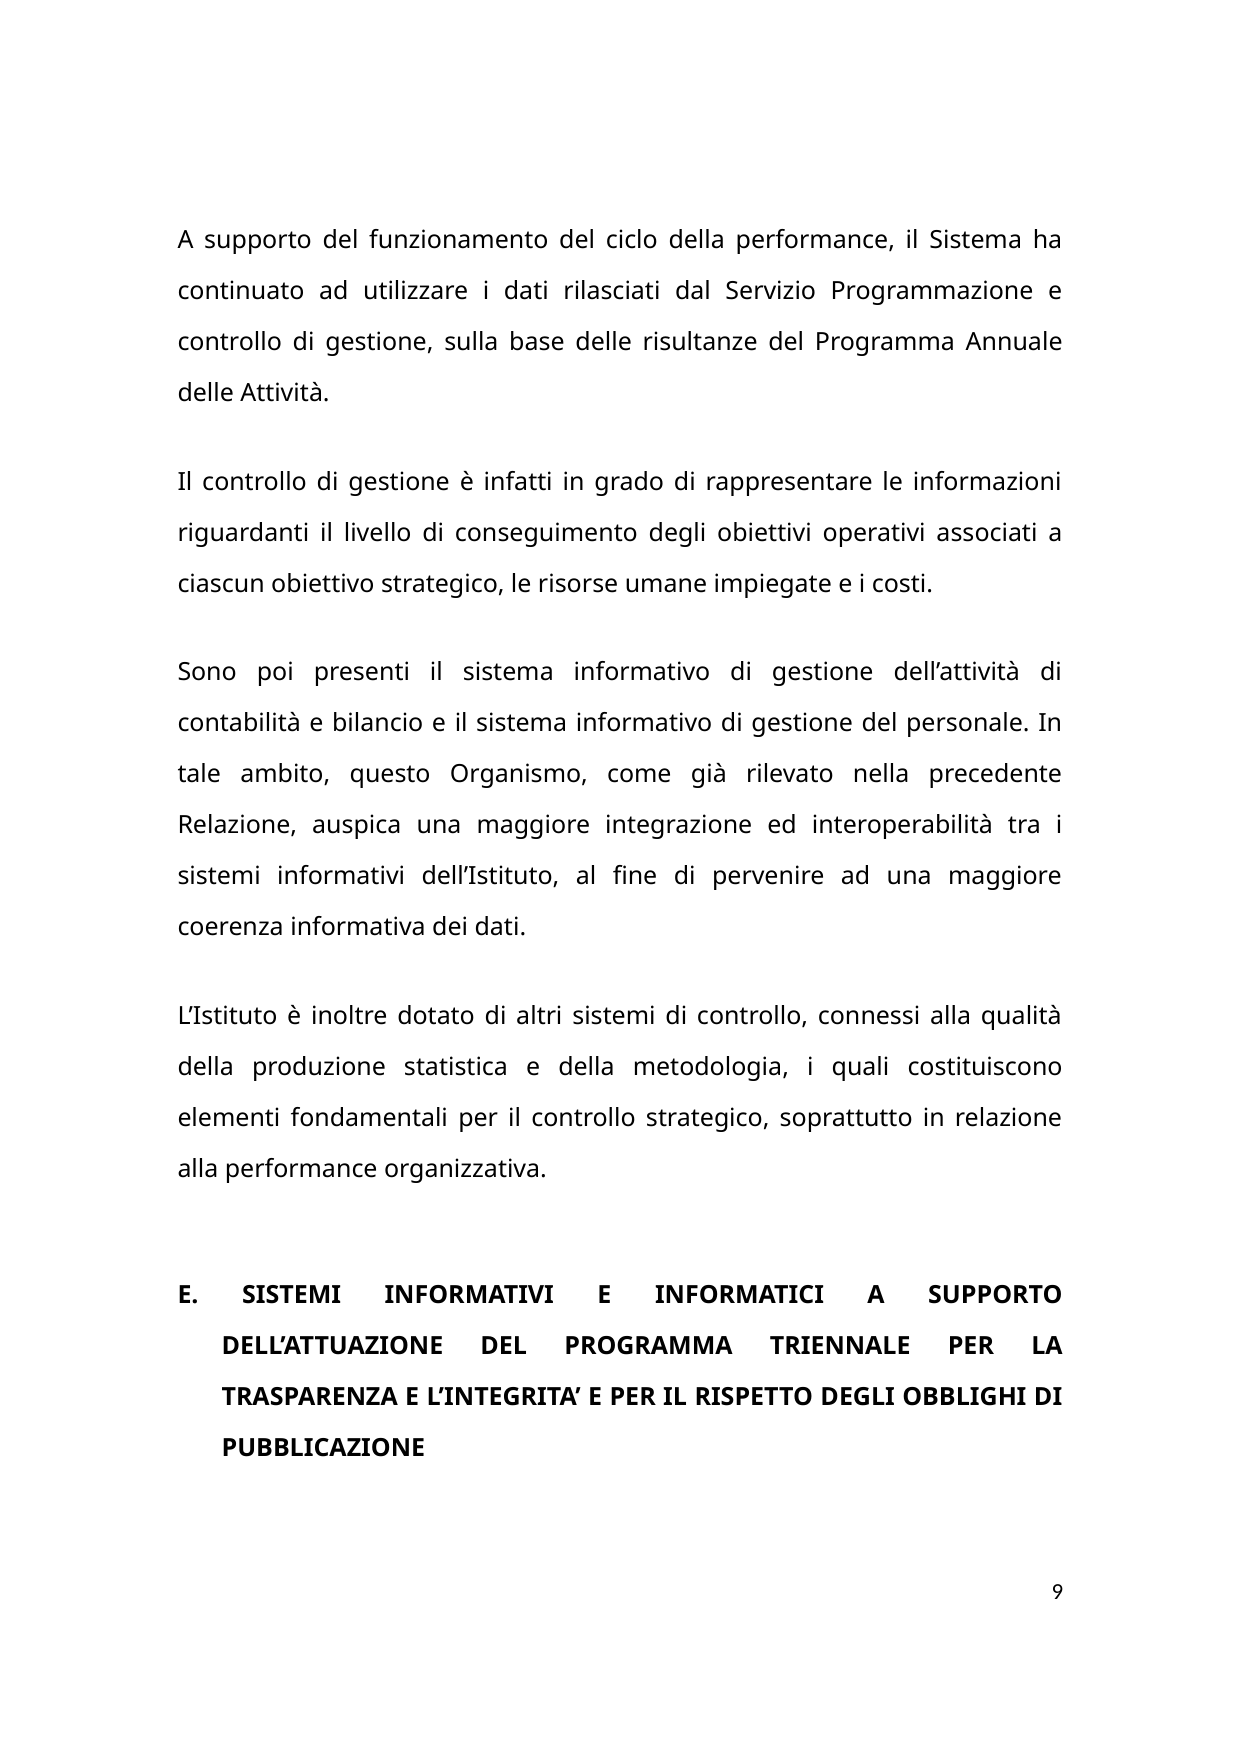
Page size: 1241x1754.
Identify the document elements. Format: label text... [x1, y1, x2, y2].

text A supporto del funzionamento del ciclo della performance, il Sistema ha continuato ad utilizzare i dati rilasciati dal Servizio Programmazione e controllo di gestione, sulla base delle risultanze del Programma Annuale delle Attività. [177, 222, 1063, 409]
text Il controllo di gestione è infatti in grado di rappresentare le informazioni riguardanti il livello di conseguimento degli obiettivi operativi associati a ciascun obiettivo strategico, le risorse umane impiegate e i costi. [177, 463, 1063, 599]
text E. SISTEMI INFORMATIVI E INFORMATICI A SUPPORTO DELL’ATTUAZIONE DEL PROGRAMMA TRIENNALE PER LA TRASPARENZA E L’INTEGRITA’ E PER IL RISPETTO DEGLI OBBLIGHI DI PUBBLICAZIONE [177, 1277, 1063, 1464]
text Sono poi presenti il sistema informativo di gestione dell’attività di contabilità e bilancio e il sistema informativo di gestione del personale. In tale ambito, questo Organismo, come già rilevato nella precedente Relazione, auspica una maggiore integrazione ed interoperabilità tra i sistemi informativi dell’Istituto, al fine di pervenire ad una maggiore coerenza informativa dei dati. [177, 654, 1063, 943]
text L’Istituto è inoltre dotato di altri sistemi di controllo, connessi alla qualità della produzione statistica e della metodologia, i quali costituiscono elementi fondamentali per il controllo strategico, soprattutto in relazione alla performance organizzativa. [177, 998, 1063, 1185]
